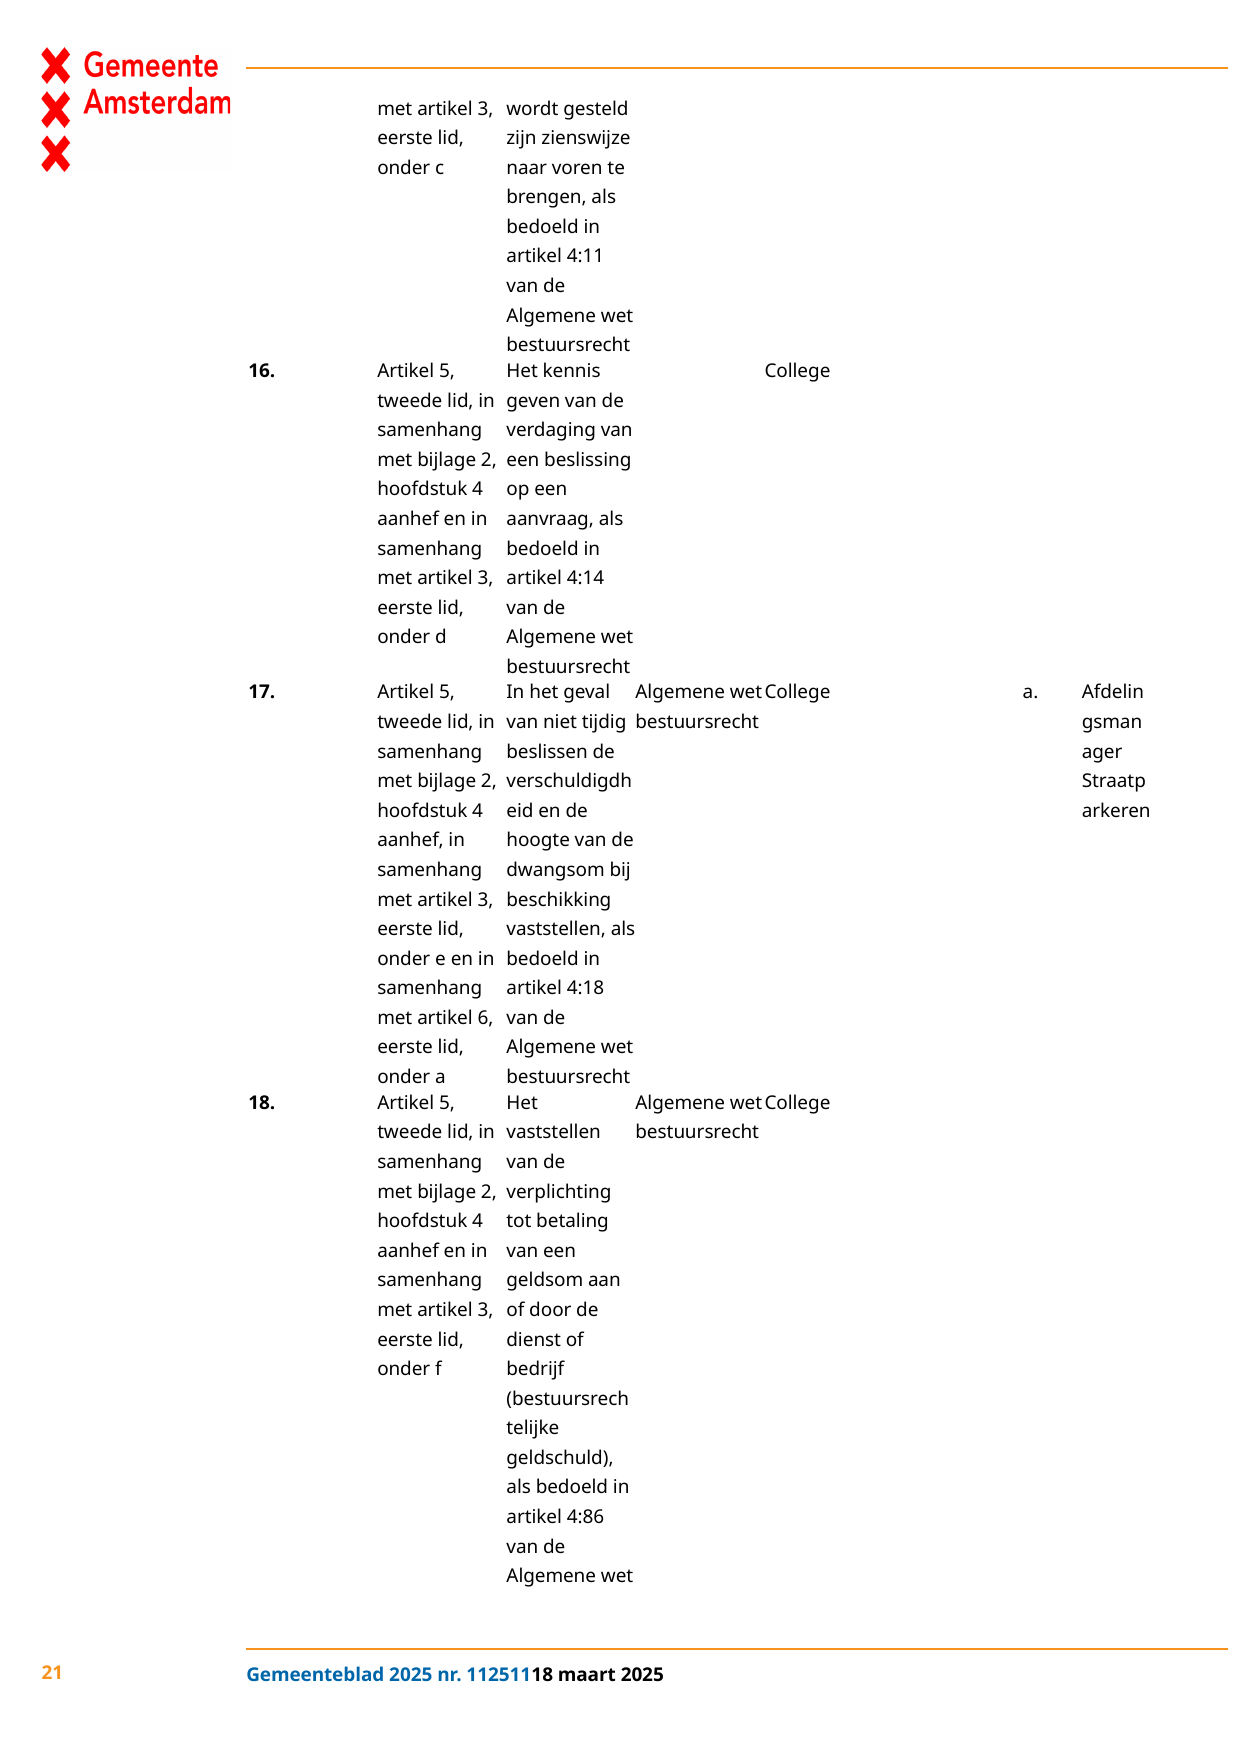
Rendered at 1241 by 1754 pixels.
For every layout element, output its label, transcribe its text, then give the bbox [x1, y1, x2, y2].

table_cell Algemene wet bestuursrecht [635, 679, 764, 1089]
table_cell Artikel 5, tweede lid, in samenhang met bijlage 2, hoofdstuk 4 aanhef en in samenhang met artikel 3, eerste lid, onder f [377, 1089, 506, 1588]
picture [41, 47, 231, 172]
table_cell [894, 95, 1022, 357]
table_cell College [764, 679, 893, 1089]
table_cell [635, 357, 764, 679]
table_cell Het vaststellen van de verplichting tot betaling van een geldsom aan of door de dienst of bedrijf (bestuursrechtelijke geldschuld), als bedoeld in artikel 4:86 van de Algemene wet [506, 1089, 635, 1588]
table_cell [894, 1089, 1022, 1588]
table_cell Afdelingsmanager Straatparkeren [1023, 679, 1152, 1089]
table_cell [894, 679, 1022, 1089]
table_cell 17. [248, 679, 377, 1089]
table_cell [635, 95, 764, 357]
table_cell Artikel 5, tweede lid, in samenhang met bijlage 2, hoofdstuk 4 aanhef en in samenhang met artikel 3, eerste lid, onder d [377, 357, 506, 679]
table_cell College [764, 357, 893, 679]
table_cell Algemene wet bestuursrecht [635, 1089, 764, 1588]
table_cell [1023, 1089, 1152, 1588]
table_cell [1023, 357, 1152, 679]
table_cell met artikel 3, eerste lid, onder c [377, 95, 506, 357]
table_cell Artikel 5, tweede lid, in samenhang met bijlage 2, hoofdstuk 4 aanhef, in samenhang met artikel 3, eerste lid, onder e en in samenhang met artikel 6, eerste lid, onder a [377, 679, 506, 1089]
table_cell Het kennis geven van de verdaging van een beslissing op een aanvraag, als bedoeld in artikel 4:14 van de Algemene wet bestuursrecht [506, 357, 635, 679]
table_cell College [764, 1089, 893, 1588]
table_cell wordt gesteld zijn zienswijze naar voren te brengen, als bedoeld in artikel 4:11 van de Algemene wet bestuursrecht [506, 95, 635, 357]
table_cell 18. [248, 1089, 377, 1588]
table_cell [894, 357, 1022, 679]
table_cell [764, 95, 893, 357]
table_cell 16. [248, 357, 377, 679]
table_cell In het geval van niet tijdig beslissen de verschuldigdheid en de hoogte van de dwangsom bij beschikking vaststellen, als bedoeld in artikel 4:18 van de Algemene wet bestuursrecht [506, 679, 635, 1089]
table_cell [248, 95, 377, 357]
table_cell [1023, 95, 1152, 357]
